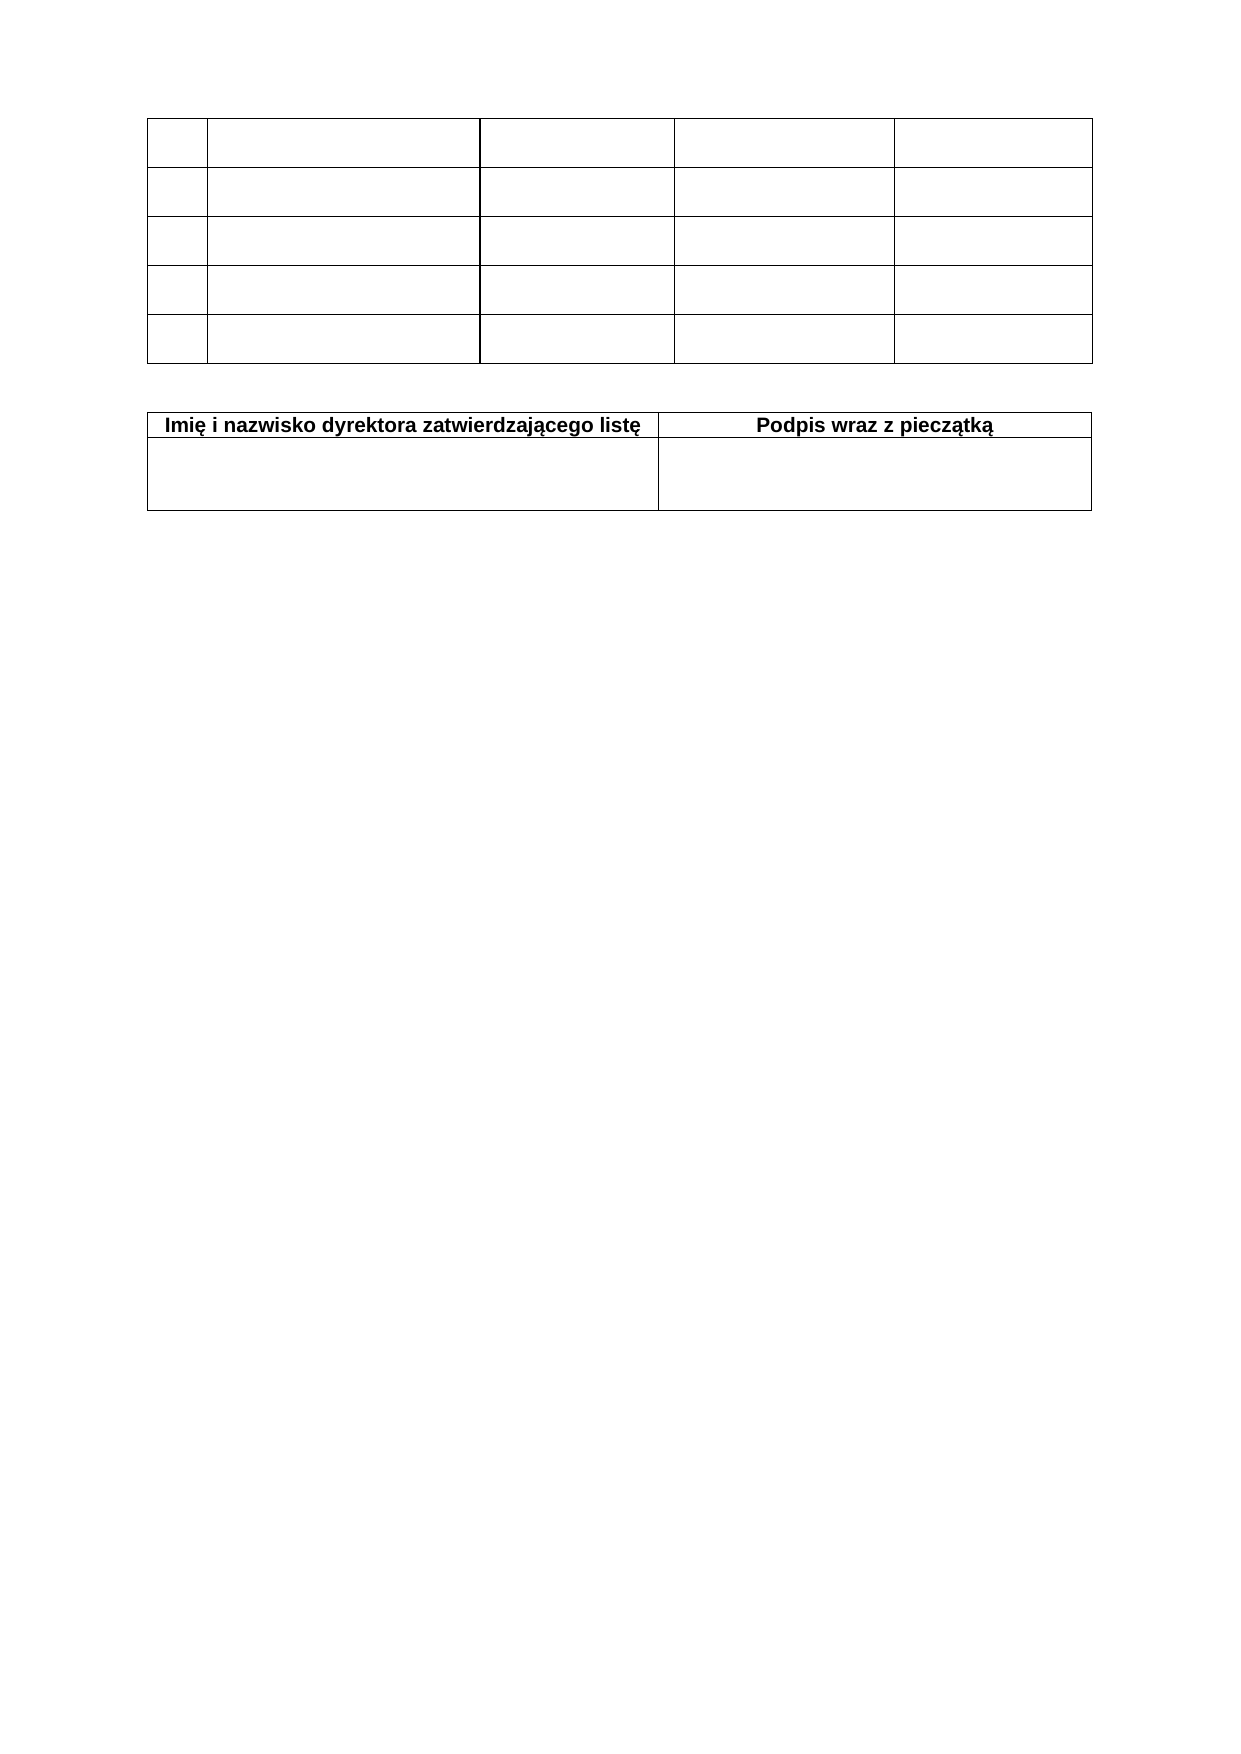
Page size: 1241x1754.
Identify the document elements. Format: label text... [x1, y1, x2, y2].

table_cell [481, 217, 674, 265]
table_cell [208, 168, 479, 216]
table_cell [895, 266, 1092, 314]
table_cell [481, 266, 674, 314]
table_cell [895, 168, 1092, 216]
table_header Imię i nazwisko dyrektora zatwierdzającego listę [148, 413, 658, 437]
table_cell [481, 119, 674, 167]
table_cell [148, 119, 207, 167]
table_cell [208, 315, 479, 363]
table_cell [481, 315, 674, 363]
table_cell [675, 168, 894, 216]
table_cell [895, 217, 1092, 265]
table_cell [148, 217, 207, 265]
table_cell [208, 217, 479, 265]
table_cell [675, 266, 894, 314]
table_cell [208, 119, 479, 167]
table_cell [675, 119, 894, 167]
table_cell [148, 266, 207, 314]
table_header Podpis wraz z pieczątką [659, 413, 1091, 437]
table_cell [208, 266, 479, 314]
table_cell [481, 168, 674, 216]
table_cell [148, 438, 658, 510]
table_cell [148, 315, 207, 363]
table_cell [895, 119, 1092, 167]
table_cell [895, 315, 1092, 363]
table_cell [659, 438, 1091, 510]
table_cell [148, 168, 207, 216]
table_cell [675, 217, 894, 265]
table_cell [675, 315, 894, 363]
